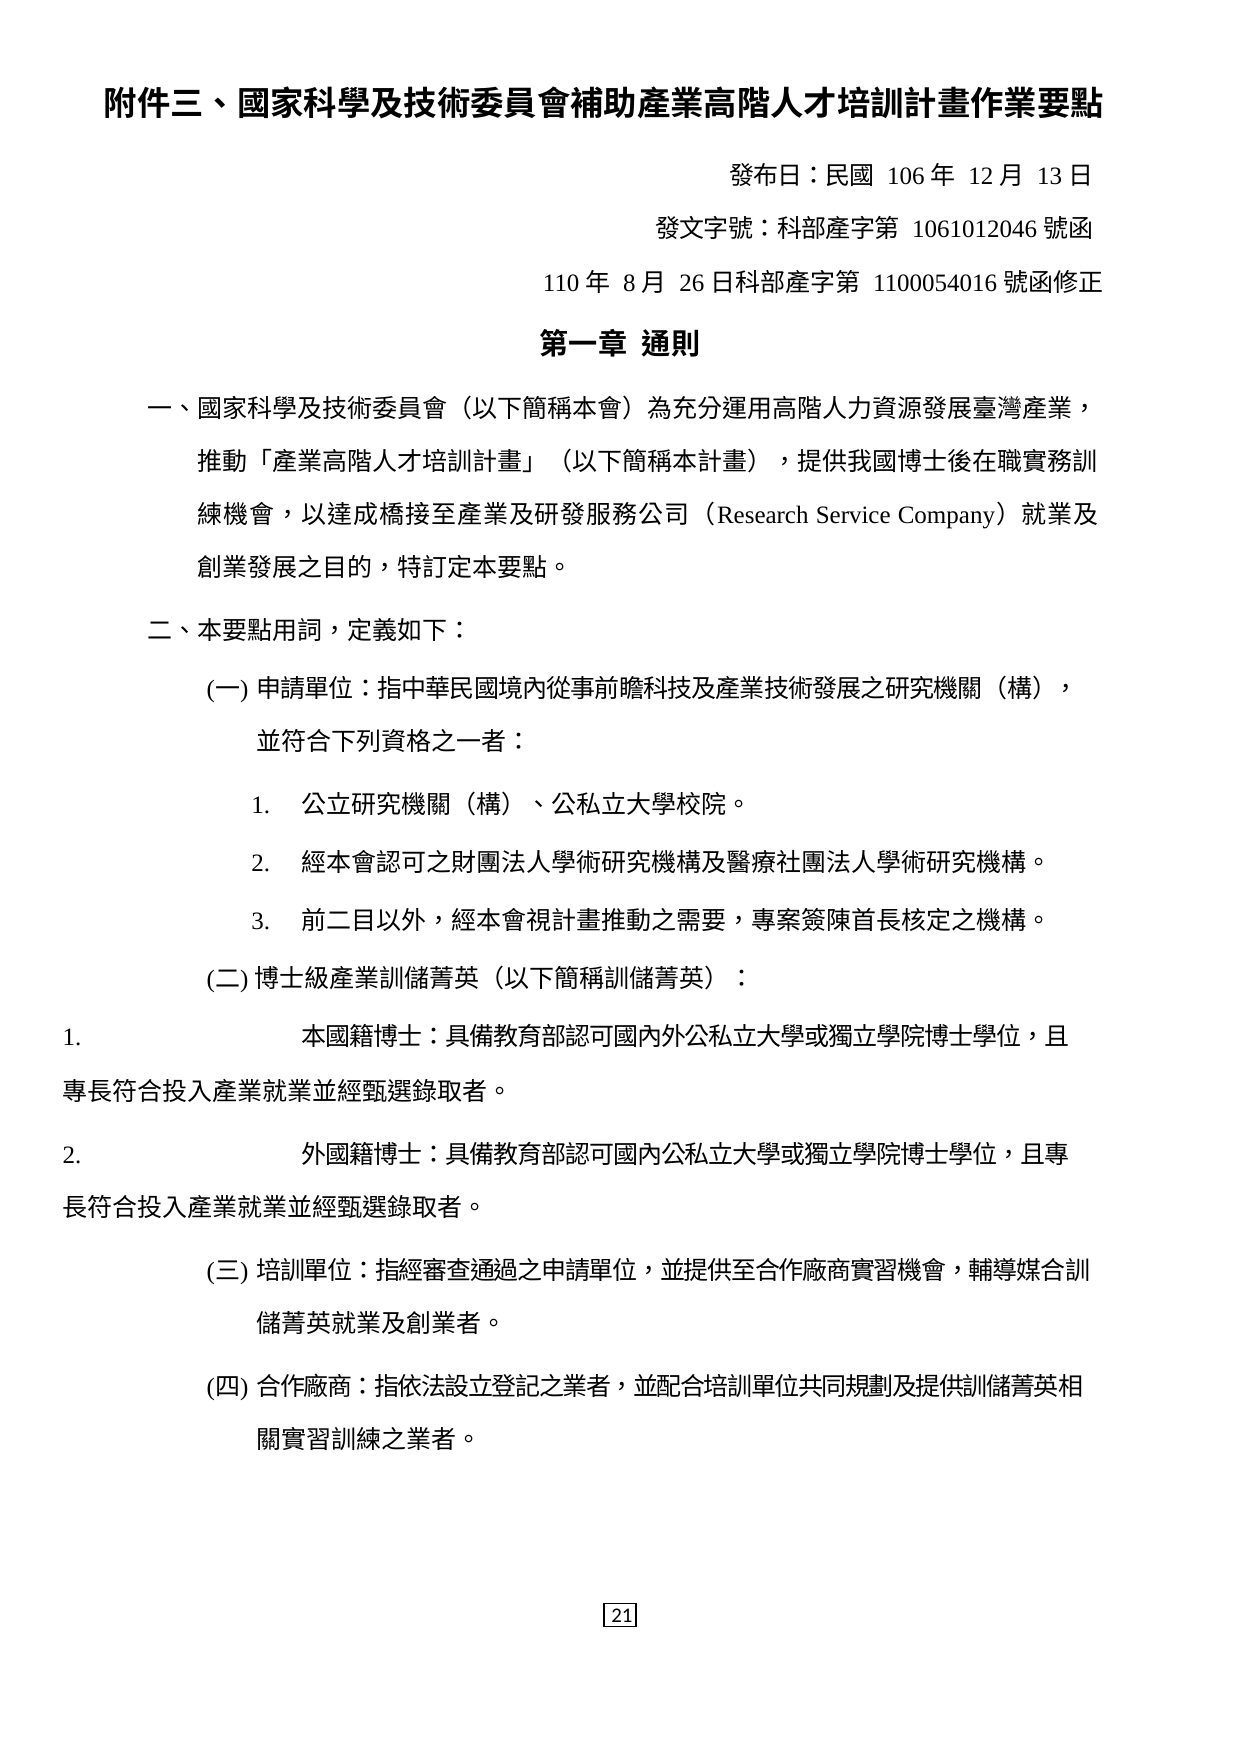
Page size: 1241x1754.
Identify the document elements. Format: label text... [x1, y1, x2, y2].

subtitle 附件三、國家科學及技術委員會補助產業高階人才培訓計畫作業要點 [103, 77, 1180, 125]
list 經本會認可之財團法人學術研究機構及醫療社團法人學術研究機構。 [251, 842, 1180, 879]
text (一) 申請單位：指中華民國境內從事前瞻科技及產業技術發展之研究機關（構）， 並符合下列資格之一者： [206, 668, 1093, 758]
list 前二目以外，經本會視計畫推動之需要，專案簽陳首長核定之機構。 [251, 901, 1180, 937]
text 發布日：民國 106 年 12 月 13 日 [62, 156, 1093, 192]
list 公立研究機關（構）、公私立大學校院。 [251, 784, 1180, 821]
text (三) 培訓單位：指經審查通過之申請單位，並提供至合作廠商實習機會，輔導媒合訓儲菁英就業及創業者。 [206, 1250, 1092, 1339]
text 一、國家科學及技術委員會（以下簡稱本會）為充分運用高階人力資源發展臺灣產業， 推動「產業高階人才培訓計畫」（以下簡稱本計畫），提供我國博士後在職實務訓練機會，以達成橋接至產業及研發服務公司（Research Service Company）就業及創業發展之目的，特訂定本要點。 [148, 388, 1099, 584]
text 發文字號：科部產字第 1061012046 號函 [62, 209, 1093, 245]
text 110 年 8 月 26 日科部產字第 1100054016 號函修正 [543, 262, 1180, 298]
text (二) 博士級產業訓儲菁英（以下簡稱訓儲菁英）： [206, 958, 1180, 995]
list 本國籍博士：具備教育部認可國內外公私立大學或獨立學院博士學位，且專長符合投入產業就業並經甄選錄取者。 [62, 1017, 1093, 1107]
list 外國籍博士：具備教育部認可國內公私立大學或獨立學院博士學位，且專長符合投入產業就業並經甄選錄取者。 [62, 1134, 1093, 1223]
subtitle 第一章 通則 [539, 321, 1180, 363]
text 二、本要點用詞，定義如下： [148, 610, 1180, 647]
text (四) 合作廠商：指依法設立登記之業者，並配合培訓單位共同規劃及提供訓儲菁英相關實習訓練之業者。 [206, 1366, 1093, 1455]
